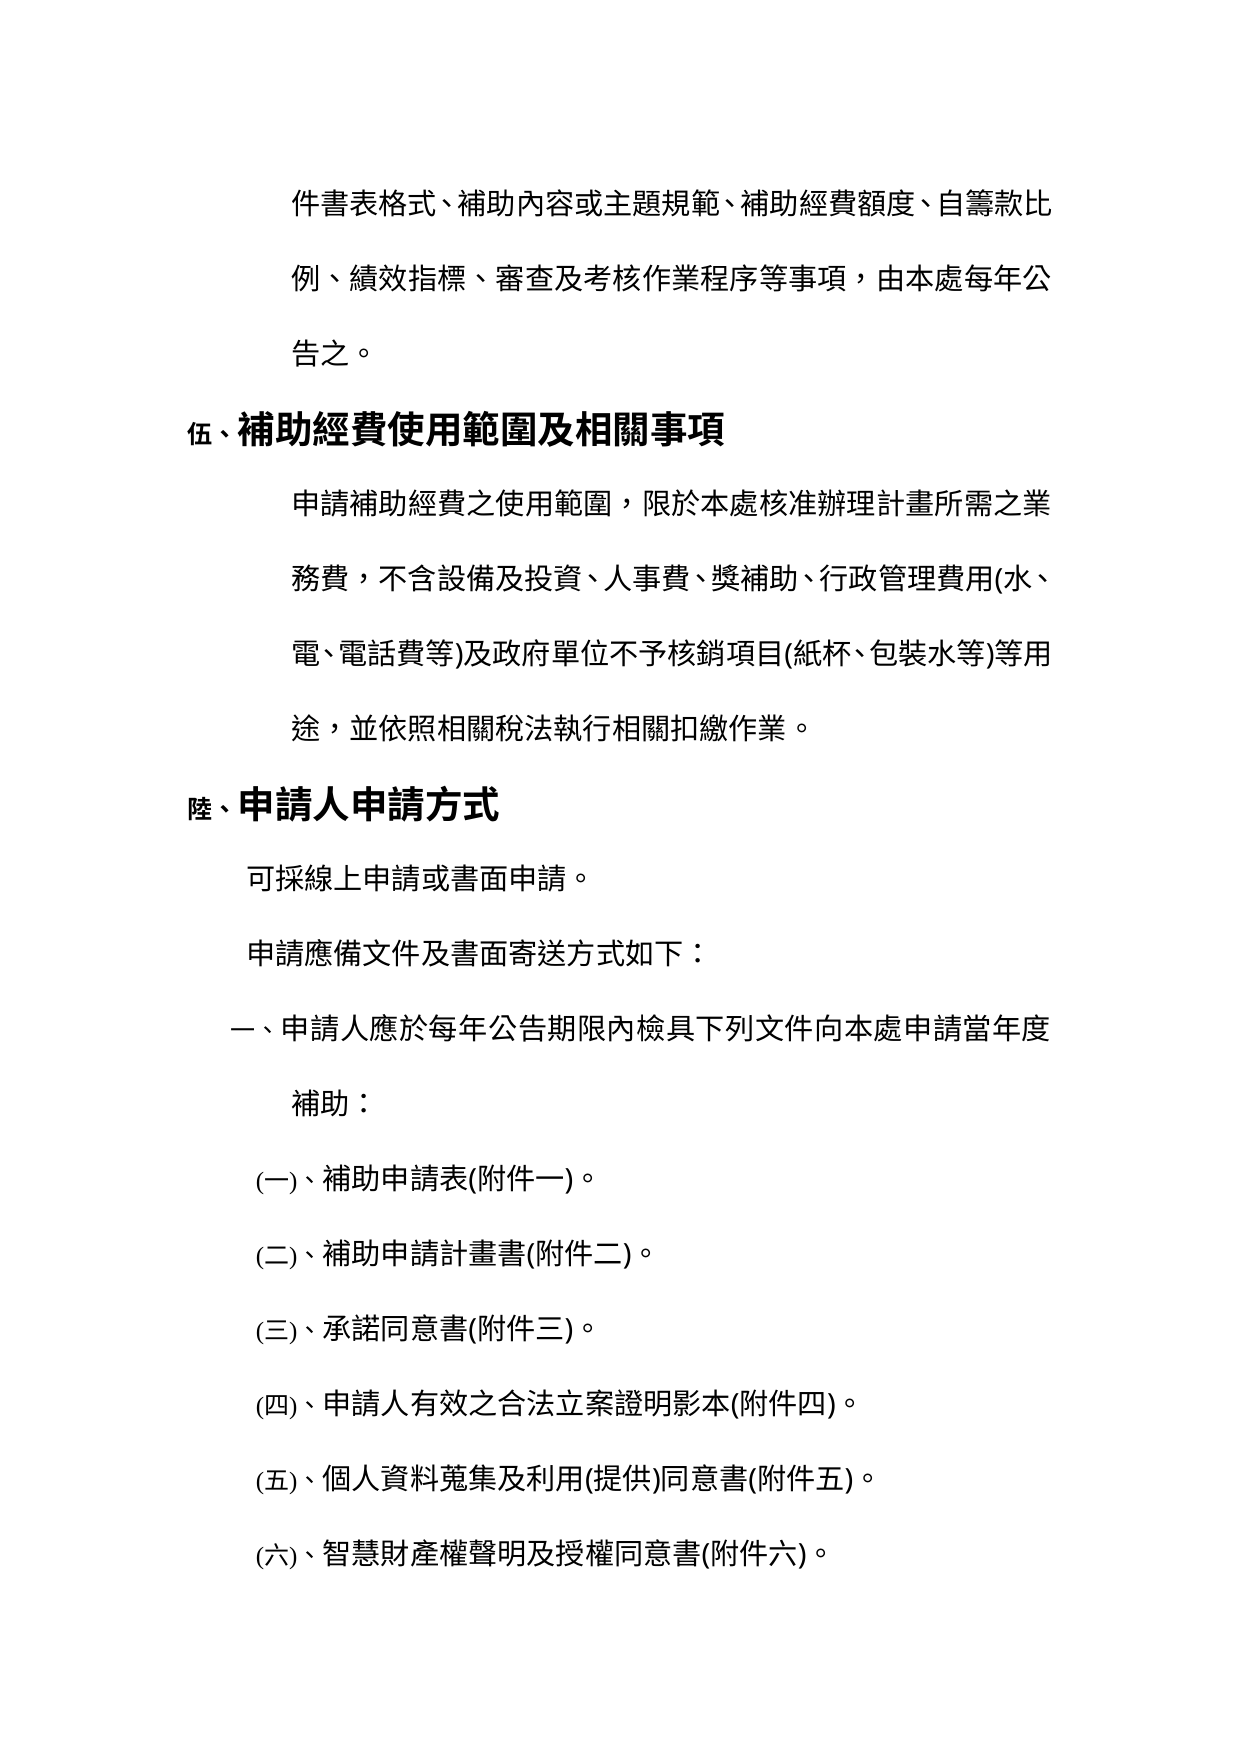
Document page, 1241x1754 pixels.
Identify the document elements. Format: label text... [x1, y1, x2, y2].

text 申請補助經費之使用範圍，限於本處核准辦理計畫所需之業務費，不含設備及投資、人事費、獎補助、行政管理費用(水、電、電話費等)及政府單位不予核銷項目(紙杯、包裝水等)等用途，並依照相關稅法執行相關扣繳作業。 [291, 464, 1053, 764]
text 可採線上申請或書面申請。 [187, 839, 1053, 914]
list 申請人有效之合法立案證明影本(附件四)。 [256, 1364, 1053, 1439]
list 個人資料蒐集及利用(提供)同意書(附件五)。 [256, 1439, 1053, 1514]
list 補助申請計畫書(附件二)。 [256, 1214, 1053, 1289]
text 申請應備文件及書面寄送方式如下： [187, 914, 1053, 989]
list 申請人應於每年公告期限內檢具下列文件向本處申請當年度補助： [231, 989, 1053, 1139]
list 補助申請表(附件一)。 [256, 1139, 1053, 1214]
list 件書表格式、補助內容或主題規範、補助經費額度、自籌款比例、績效指標、審查及考核作業程序等事項，由本處每年公告之。 [231, 164, 1053, 389]
list 智慧財產權聲明及授權同意書(附件六)。 [256, 1514, 1053, 1589]
list 承諾同意書(附件三)。 [256, 1289, 1053, 1364]
list 申請人申請方式 [187, 764, 1053, 839]
list 補助經費使用範圍及相關事項 [187, 389, 1053, 464]
